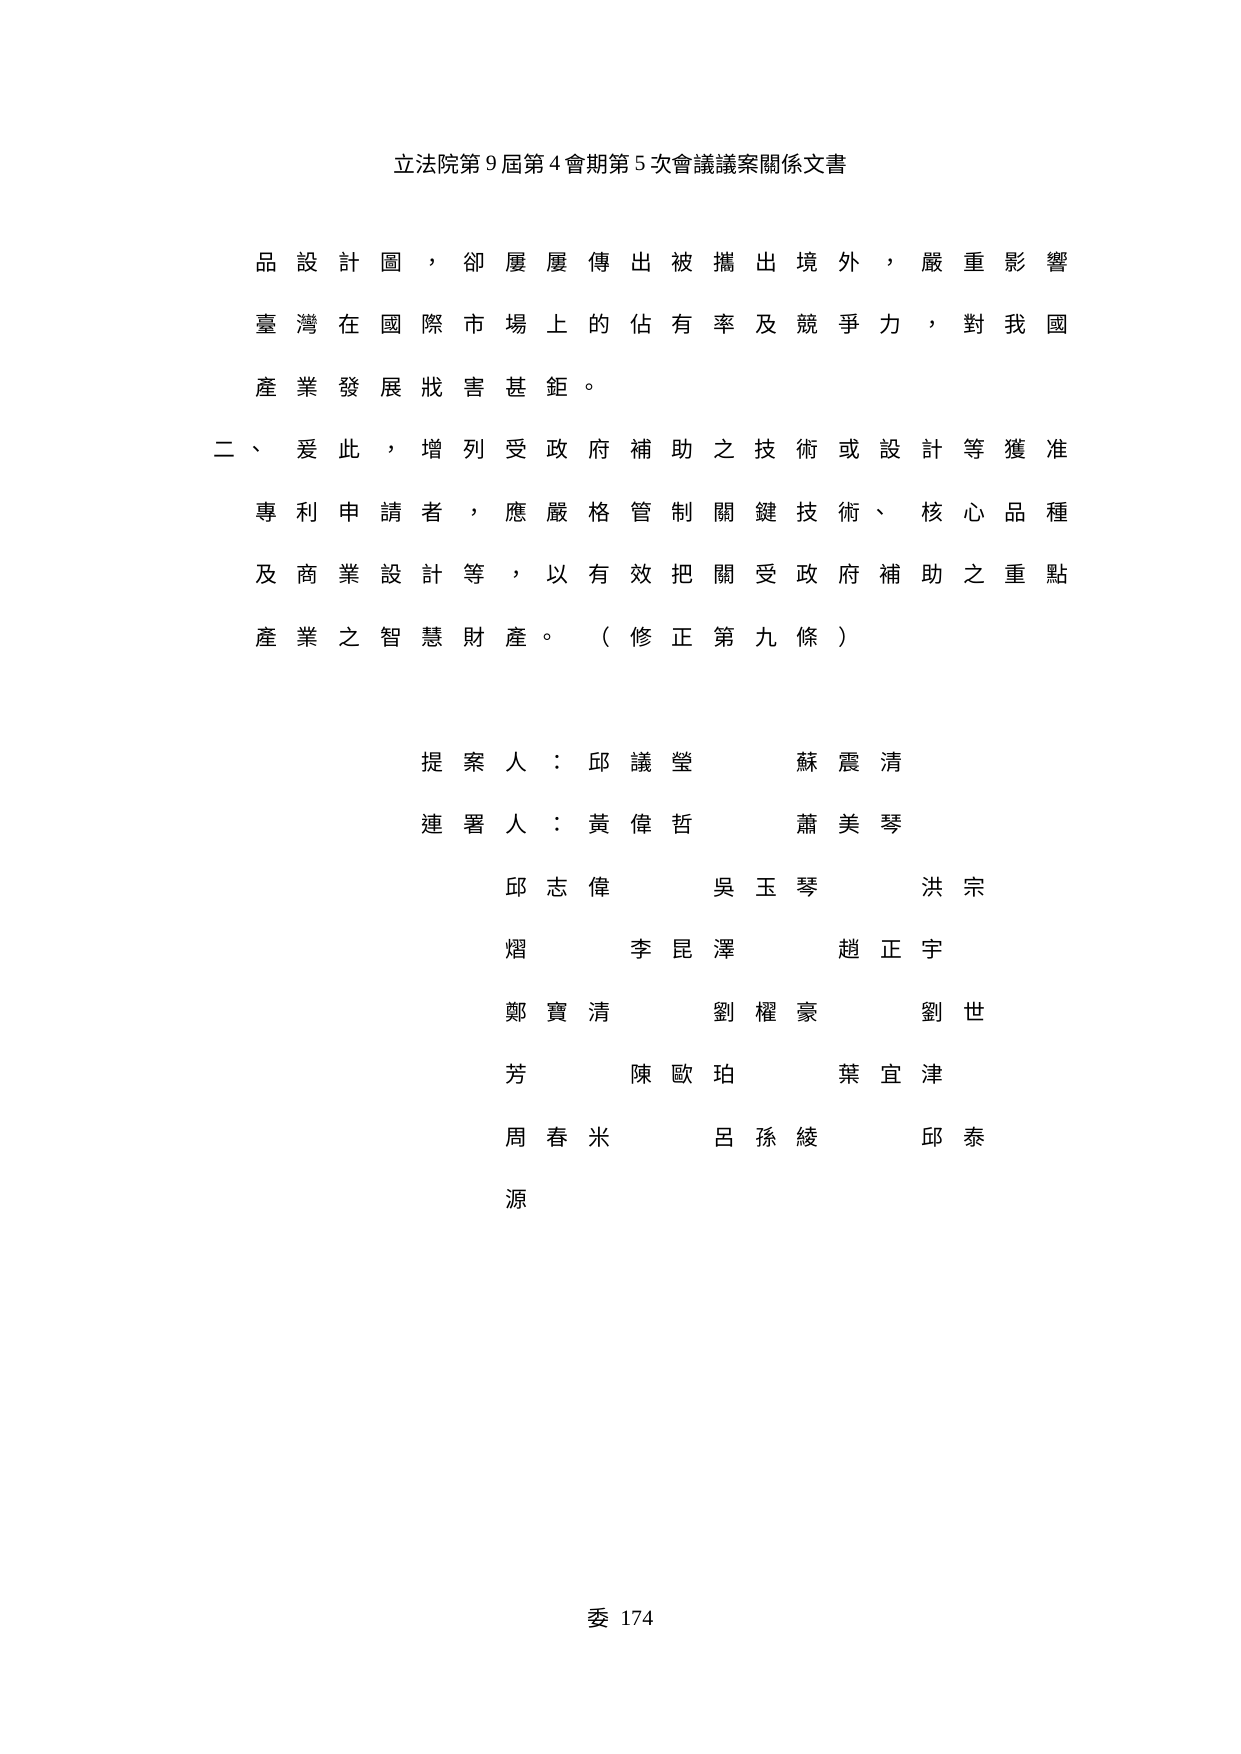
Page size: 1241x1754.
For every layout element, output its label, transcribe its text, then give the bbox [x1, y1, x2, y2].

text 連署人：黃偉哲 蕭美琴 邱志偉 吳玉琴 洪宗熠 李昆澤 趙正宇 鄭寶清 劉櫂豪 劉世芳 陳歐珀 葉宜津 周春米 呂孫綾 邱泰源 [403, 781, 1012, 1219]
text 提案人：邱議瑩 蘇震清 [403, 719, 1012, 781]
text 品設計圖，卻屢屢傳出被攜出境外，嚴重影響臺灣在國際市場上的佔有率及競爭力，對我國產業發展戕害甚鉅。 [184, 219, 1078, 406]
text 二、爰此，增列受政府補助之技術或設計等獲准專利申請者，應嚴格管制關鍵技術、核心品種及商業設計等，以有效把關受政府補助之重點產業之智慧財產。（修正第九條） [184, 406, 1078, 656]
